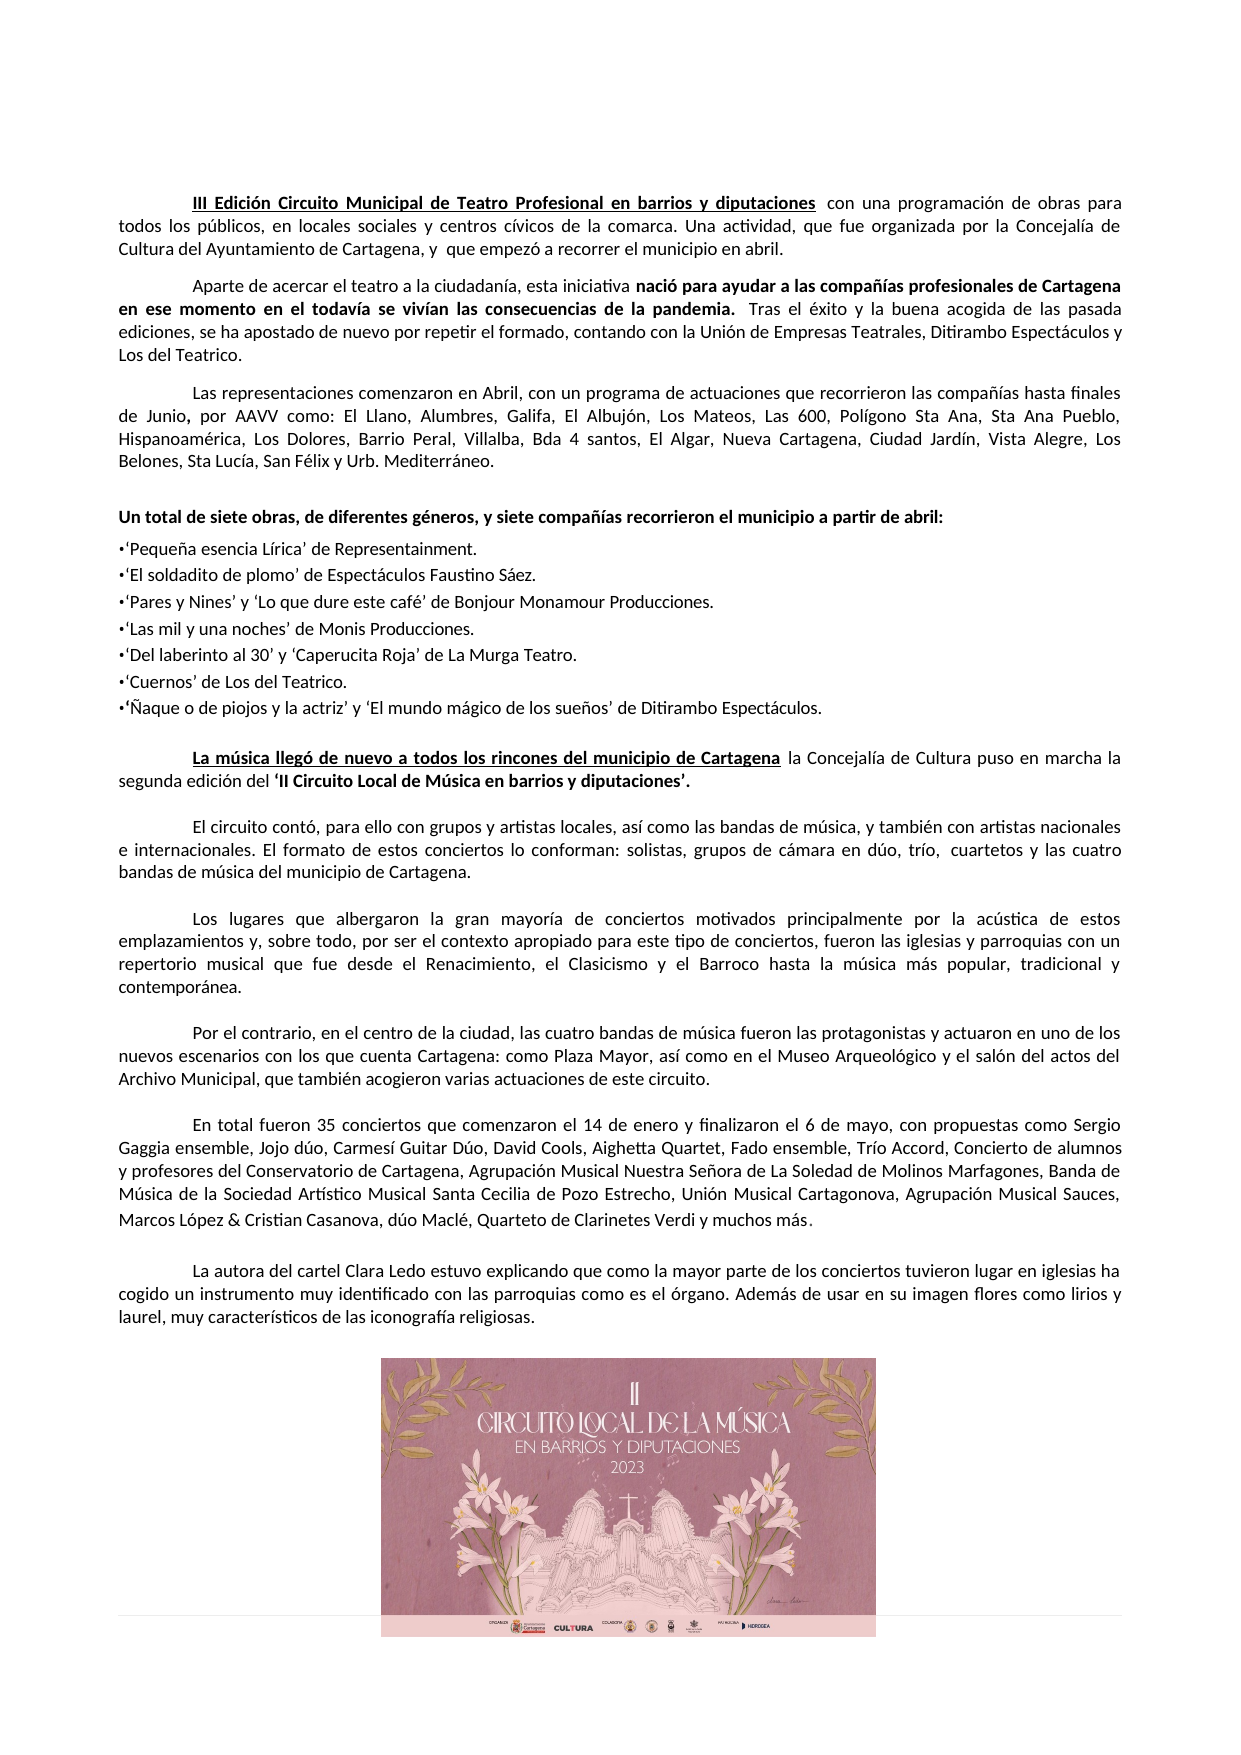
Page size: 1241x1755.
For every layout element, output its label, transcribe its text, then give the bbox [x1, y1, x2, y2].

list ‘Ñaque o de piojos y la actriz’ y ‘El mundo mágico de los sueños’ de Ditirambo Espectáculos. [118, 697, 1241, 720]
text La autora del cartel Clara Ledo estuvo explicando que como la mayor parte de los conciertos tuvieron lugar en iglesias ha cogido un instrumento muy identificado con las parroquias como es el órgano. Además de usar en su imagen flores como lirios y laurel, muy característicos de las iconografía religiosas. [118, 1259, 1123, 1328]
subtitle Un total de siete obras, de diferentes géneros, y siete compañías recorrieron el municipio a partir de abril: [118, 505, 1241, 528]
text El circuito contó, para ello con grupos y artistas locales, así como las bandas de música, y también con artistas nacionales e internacionales. El formato de estos conciertos lo conforman: solistas, grupos de cámara en dúo, trío, cuartetos y las cuatro bandas de música del municipio de Cartagena. [118, 815, 1123, 884]
text Aparte de acercar el teatro a la ciudadanía, esta iniciativa nació para ayudar a las compañías profesionales de Cartagena en ese momento en el todavía se vivían las consecuencias de la pandemia. Tras el éxito y la buena acogida de las pasada ediciones, se ha apostado de nuevo por repetir el formado, contando con la Unión de Empresas Teatrales, Ditirambo Espectáculos y Los del Teatrico. [118, 274, 1122, 366]
text Los lugares que albergaron la gran mayoría de conciertos motivados principalmente por la acústica de estos emplazamientos y, sobre todo, por ser el contexto apropiado para este tipo de conciertos, fueron las iglesias y parroquias con un repertorio musical que fue desde el Renacimiento, el Clasicismo y el Barroco hasta la música más popular, tradicional y contemporánea. [118, 907, 1122, 998]
list ‘Las mil y una noches’ de Monis Producciones. [118, 617, 1241, 640]
list ‘Del laberinto al 30’ y ‘Caperucita Roja’ de La Murga Teatro. [118, 643, 1241, 666]
list ‘El soldadito de plomo’ de Espectáculos Faustino Sáez. [118, 563, 1241, 587]
text III Edición Circuito Municipal de Teatro Profesional en barrios y diputaciones con una programación de obras para todos los públicos, en locales sociales y centros cívicos de la comarca. Una actividad, que fue organizada por la Concejalía de Cultura del Ayuntamiento de Cartagena, y que empezó a recorrer el municipio en abril. [118, 191, 1123, 260]
text La música llegó de nuevo a todos los rincones del municipio de Cartagena la Concejalía de Cultura puso en marcha la segunda edición del ‘II Circuito Local de Música en barrios y diputaciones’. [118, 746, 1122, 792]
text Las representaciones comenzaron en Abril, con un programa de actuaciones que recorrieron las compañías hasta finales de Junio, por AAVV como: El Llano, Alumbres, Galifa, El Albujón, Los Mateos, Las 600, Polígono Sta Ana, Sta Ana Pueblo, Hispanoamérica, Los Dolores, Barrio Peral, Villalba, Bda 4 santos, El Algar, Nueva Cartagena, Ciudad Jardín, Vista Alegre, Los Belones, Sta Lucía, San Félix y Urb. Mediterráneo. [118, 381, 1122, 473]
text Por el contrario, en el centro de la ciudad, las cuatro bandas de música fueron las protagonistas y actuaron en uno de los nuevos escenarios con los que cuenta Cartagena: como Plaza Mayor, así como en el Museo Arqueológico y el salón del actos del Archivo Municipal, que también acogieron varias actuaciones de este circuito. [118, 1021, 1122, 1090]
list ‘Pares y Nines’ y ‘Lo que dure este café’ de Bonjour Monamour Producciones. [118, 590, 1241, 613]
list ‘Cuernos’ de Los del Teatrico. [118, 670, 1241, 693]
text En total fueron 35 conciertos que comenzaron el 14 de enero y finalizaron el 6 de mayo, con propuestas como Sergio Gaggia ensemble, Jojo dúo, Carmesí Guitar Dúo, David Cools, Aighetta Quartet, Fado ensemble, Trío Accord, Concierto de alumnos y profesores del Conservatorio de Cartagena, Agrupación Musical Nuestra Señora de La Soledad de Molinos Marfagones, Banda de Música de la Sociedad Artístico Musical Santa Cecilia de Pozo Estrecho, Unión Musical Cartagonova, Agrupación Musical Sauces, Marcos López & Cristian Casanova, dúo Maclé, Quarteto de Clarinetes Verdi y muchos más. [118, 1113, 1122, 1232]
list ‘Pequeña esencia Lírica’ de Representainment. [118, 537, 1241, 560]
